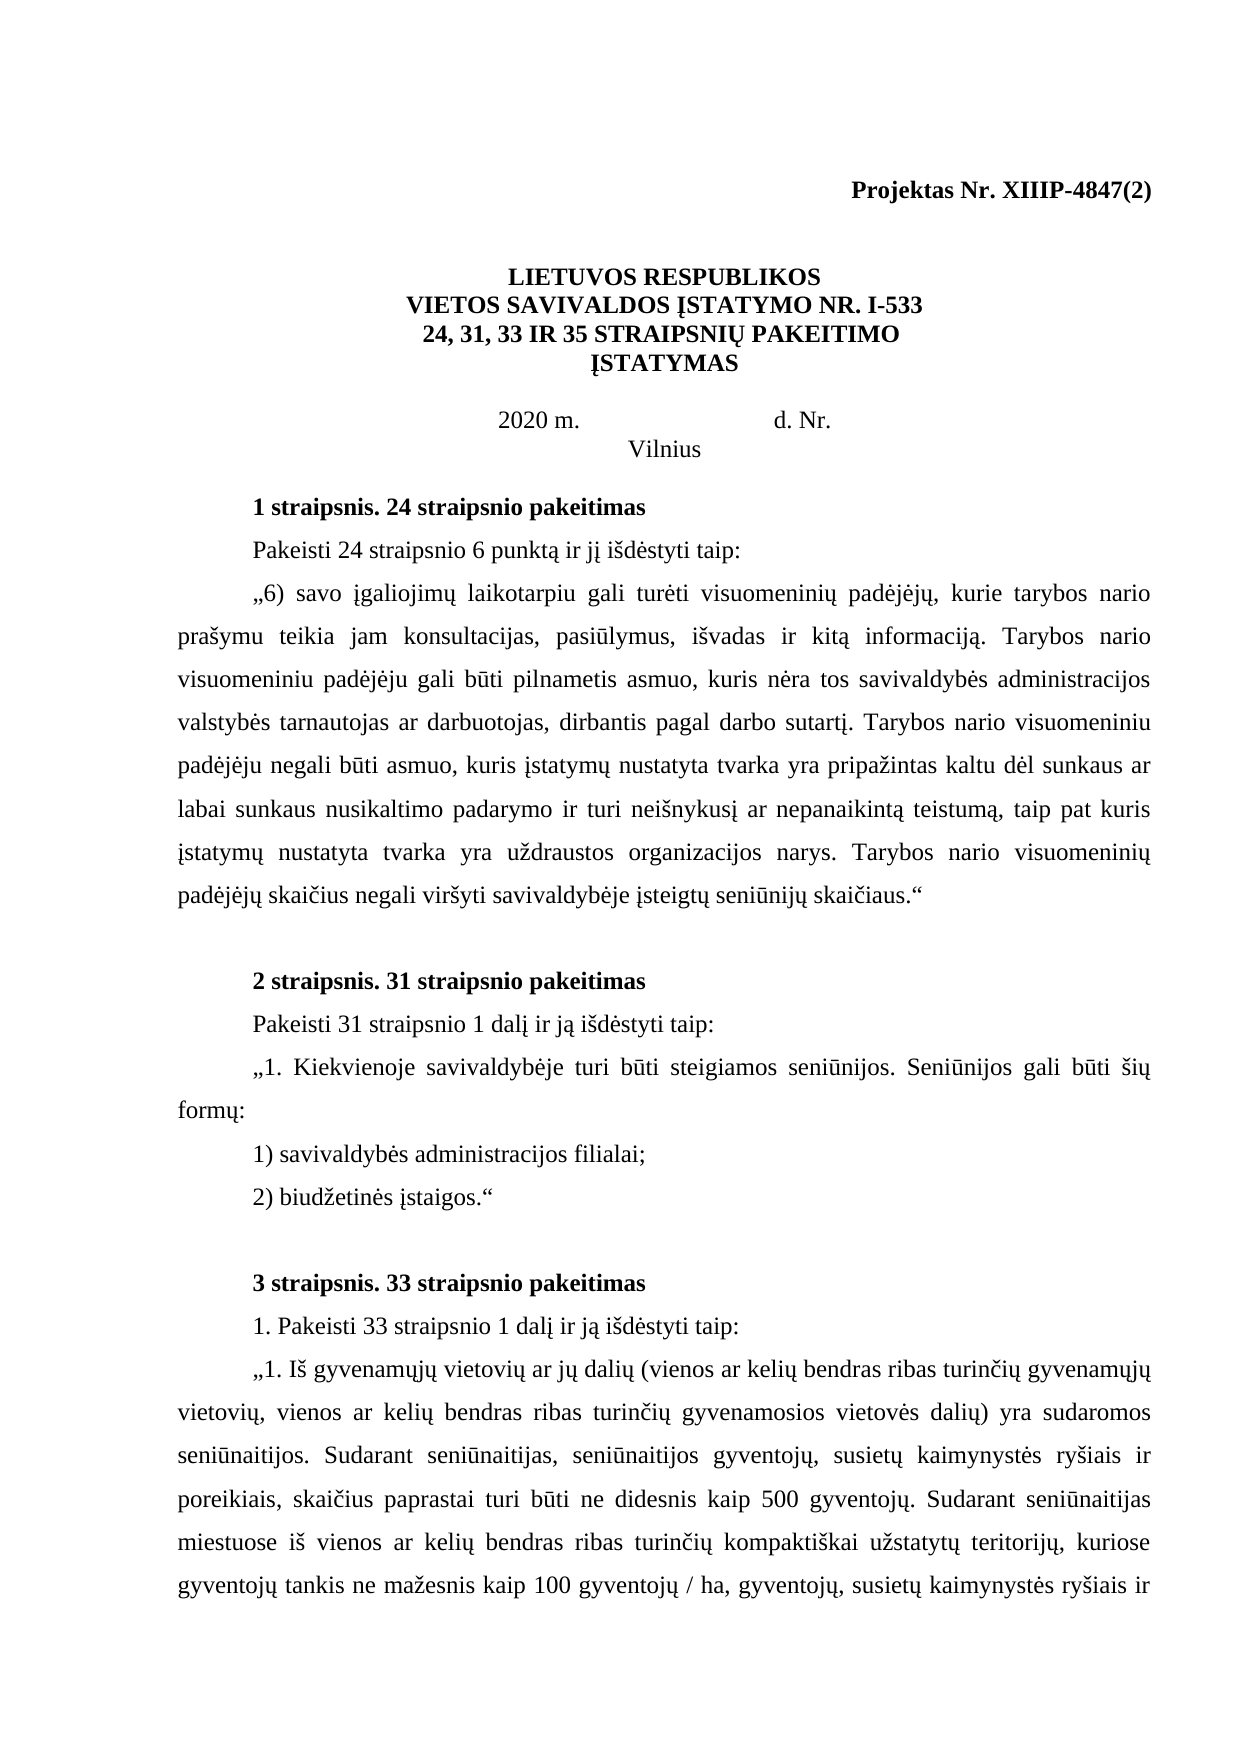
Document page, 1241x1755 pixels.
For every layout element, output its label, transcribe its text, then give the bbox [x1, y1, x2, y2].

text 1. Pakeisti 33 straipsnio 1 dalį ir ją išdėstyti taip: [177, 1311, 1152, 1340]
text VIETOS SAVIVALDOS ĮSTATYMO NR. I-533 [177, 291, 1152, 319]
text „1. Iš gyvenamųjų vietovių ar jų dalių (vienos ar kelių bendras ribas turinčių gyvenamųjų vietovių, vienos ar kelių bendras ribas turinčių gyvenamosios vietovės dalių) yra sudaromos seniūnaitijos. Sudarant seniūnaitijas, seniūnaitijos gyventojų, susietų kaimynystės ryšiais ir poreikiais, skaičius paprastai turi būti ne didesnis kaip 500 gyventojų. Sudarant seniūnaitijas miestuose iš vienos ar kelių bendras ribas turinčių kompaktiškai užstatytų teritorijų, kuriose gyventojų tankis ne mažesnis kaip 100 gyventojų / ha, gyventojų, susietų kaimynystės ryšiais ir [177, 1354, 1152, 1599]
text Pakeisti 24 straipsnio 6 punktą ir jį išdėstyti taip: [177, 535, 1152, 564]
text „1. Kiekvienoje savivaldybėje turi būti steigiamos seniūnijos. Seniūnijos gali būti šių formų: [177, 1052, 1152, 1124]
text LIETUVOS RESPUBLIKOS [177, 262, 1152, 291]
text 2 straipsnis. 31 straipsnio pakeitimas [177, 966, 1152, 995]
text 2020 m. d. Nr. [177, 406, 1152, 434]
text 1 straipsnis. 24 straipsnio pakeitimas [177, 492, 1152, 521]
text 1) savivaldybės administracijos filialai; [177, 1139, 1152, 1167]
text 24, 31, 33 IR 35 STRAIPSNIŲ PAKEITIMO [177, 319, 1152, 348]
text ĮSTATYMAS [177, 348, 1152, 377]
text Vilnius [177, 434, 1152, 463]
text 3 straipsnis. 33 straipsnio pakeitimas [177, 1268, 1152, 1297]
text 2) biudžetinės įstaigos.“ [177, 1182, 1152, 1211]
text Projektas Nr. XIIIP-4847(2) [812, 176, 1152, 204]
text „6) savo įgaliojimų laikotarpiu gali turėti visuomeninių padėjėjų, kurie tarybos nario prašymu teikia jam konsultacijas, pasiūlymus, išvadas ir kitą informaciją. Tarybos nario visuomeniniu padėjėju gali būti pilnametis asmuo, kuris nėra tos savivaldybės administracijos valstybės tarnautojas ar darbuotojas, dirbantis pagal darbo sutartį. Tarybos nario visuomeniniu padėjėju negali būti asmuo, kuris įstatymų nustatyta tvarka yra pripažintas kaltu dėl sunkaus ar labai sunkaus nusikaltimo padarymo ir turi neišnykusį ar nepanaikintą teistumą, taip pat kuris įstatymų nustatyta tvarka yra uždraustos organizacijos narys. Tarybos nario visuomeninių padėjėjų skaičius negali viršyti savivaldybėje įsteigtų seniūnijų skaičiaus.“ [177, 578, 1152, 909]
text Pakeisti 31 straipsnio 1 dalį ir ją išdėstyti taip: [177, 1009, 1152, 1038]
